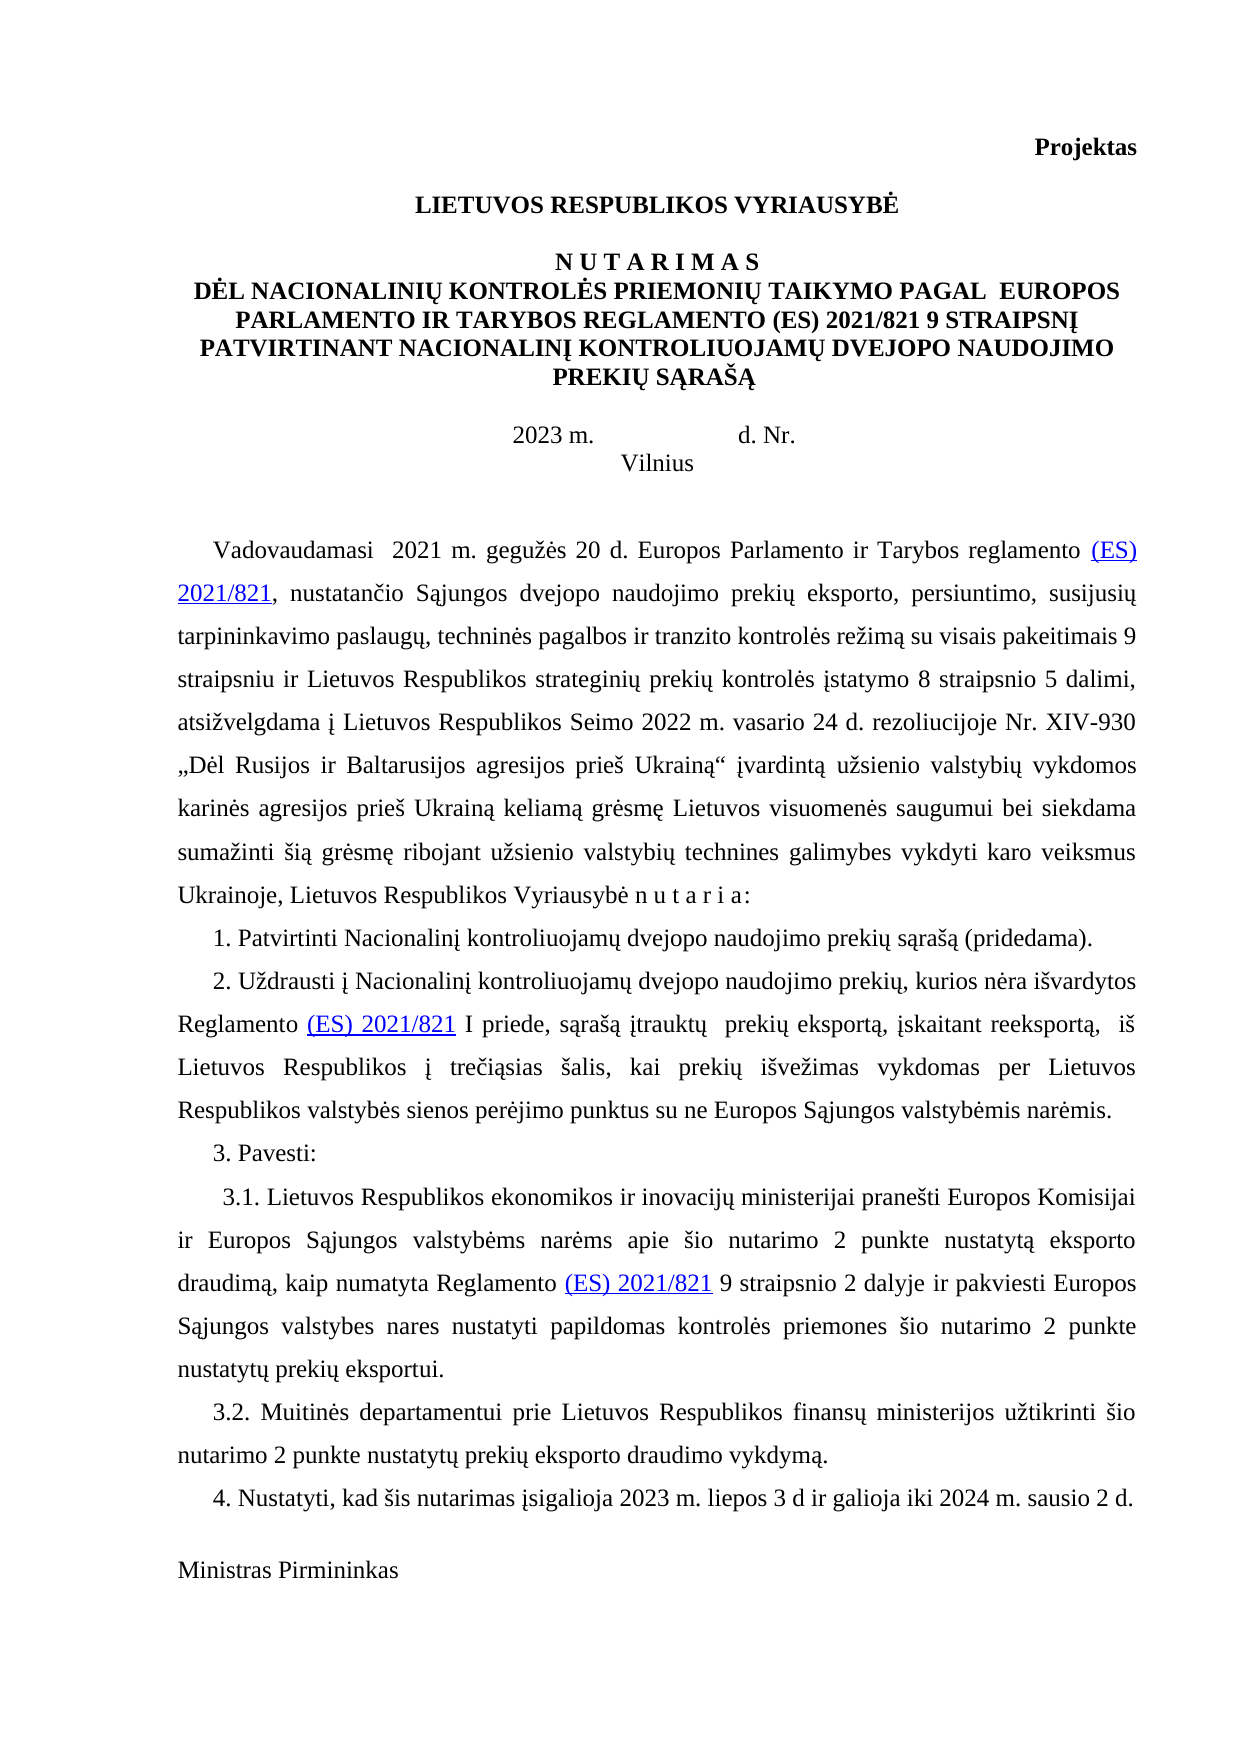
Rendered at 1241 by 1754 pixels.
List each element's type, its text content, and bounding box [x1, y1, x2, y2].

text N U T A R I M A S [177, 247, 1137, 276]
text Ministras Pirmininkas [177, 1555, 1137, 1584]
text Vilnius [177, 448, 1137, 477]
text 2. Uždrausti į Nacionalinį kontroliuojamų dvejopo naudojimo prekių, kurios nėra išvardytos Reglamento (ES) 2021/821 I priede, sąrašą įtrauktų prekių eksportą, įskaitant reeksportą, iš Lietuvos Respublikos į trečiąsias šalis, kai prekių išvežimas vykdomas per Lietuvos Respublikos valstybės sienos perėjimo punktus su ne Europos Sąjungos valstybėmis narėmis. [177, 966, 1137, 1124]
text 3.2. Muitinės departamentui prie Lietuvos Respublikos finansų ministerijos užtikrinti šio nutarimo 2 punkte nustatytų prekių eksporto draudimo vykdymą. [177, 1397, 1137, 1469]
text Vadovaudamasi 2021 m. gegužės 20 d. Europos Parlamento ir Tarybos reglamento (ES) 2021/821, nustatančio Sąjungos dvejopo naudojimo prekių eksporto, persiuntimo, susijusių tarpininkavimo paslaugų, techninės pagalbos ir tranzito kontrolės režimą su visais pakeitimais 9 straipsniu ir Lietuvos Respublikos strateginių prekių kontrolės įstatymo 8 straipsnio 5 dalimi, atsižvelgdama į Lietuvos Respublikos Seimo 2022 m. vasario 24 d. rezoliucijoje Nr. XIV-930 „Dėl Rusijos ir Baltarusijos agresijos prieš Ukrainą“ įvardintą užsienio valstybių vykdomos karinės agresijos prieš Ukrainą keliamą grėsmę Lietuvos visuomenės saugumui bei siekdama sumažinti šią grėsmę ribojant užsienio valstybių technines galimybes vykdyti karo veiksmus Ukrainoje, Lietuvos Respublikos Vyriausybė nutaria: [177, 535, 1137, 908]
text DĖL NACIONALINIŲ KONTROLĖS PRIEMONIŲ TAIKYMO PAGAL EUROPOS PARLAMENTO IR TARYBOS REGLAMENTO (ES) 2021/821 9 STRAIPSNĮ PATVIRTINANT NACIONALINĮ KONTROLIUOJAMŲ DVEJOPO NAUDOJIMO PREKIŲ SĄRAŠĄ [177, 276, 1137, 391]
text 4. Nustatyti, kad šis nutarimas įsigalioja 2023 m. liepos 3 d ir galioja iki 2024 m. sausio 2 d. [177, 1483, 1137, 1512]
text 3. Pavesti: [177, 1138, 1137, 1167]
text 2023 m. d. Nr. [177, 420, 1137, 448]
text Projektas [177, 132, 1137, 161]
text 1. Patvirtinti Nacionalinį kontroliuojamų dvejopo naudojimo prekių sąrašą (pridedama). [177, 923, 1137, 952]
text LIETUVOS RESPUBLIKOS VYRIAUSYBĖ [177, 190, 1137, 218]
text 3.1. Lietuvos Respublikos ekonomikos ir inovacijų ministerijai pranešti Europos Komisijai ir Europos Sąjungos valstybėms narėms apie šio nutarimo 2 punkte nustatytą eksporto draudimą, kaip numatyta Reglamento (ES) 2021/821 9 straipsnio 2 dalyje ir pakviesti Europos Sąjungos valstybes nares nustatyti papildomas kontrolės priemones šio nutarimo 2 punkte nustatytų prekių eksportui. [177, 1182, 1137, 1383]
